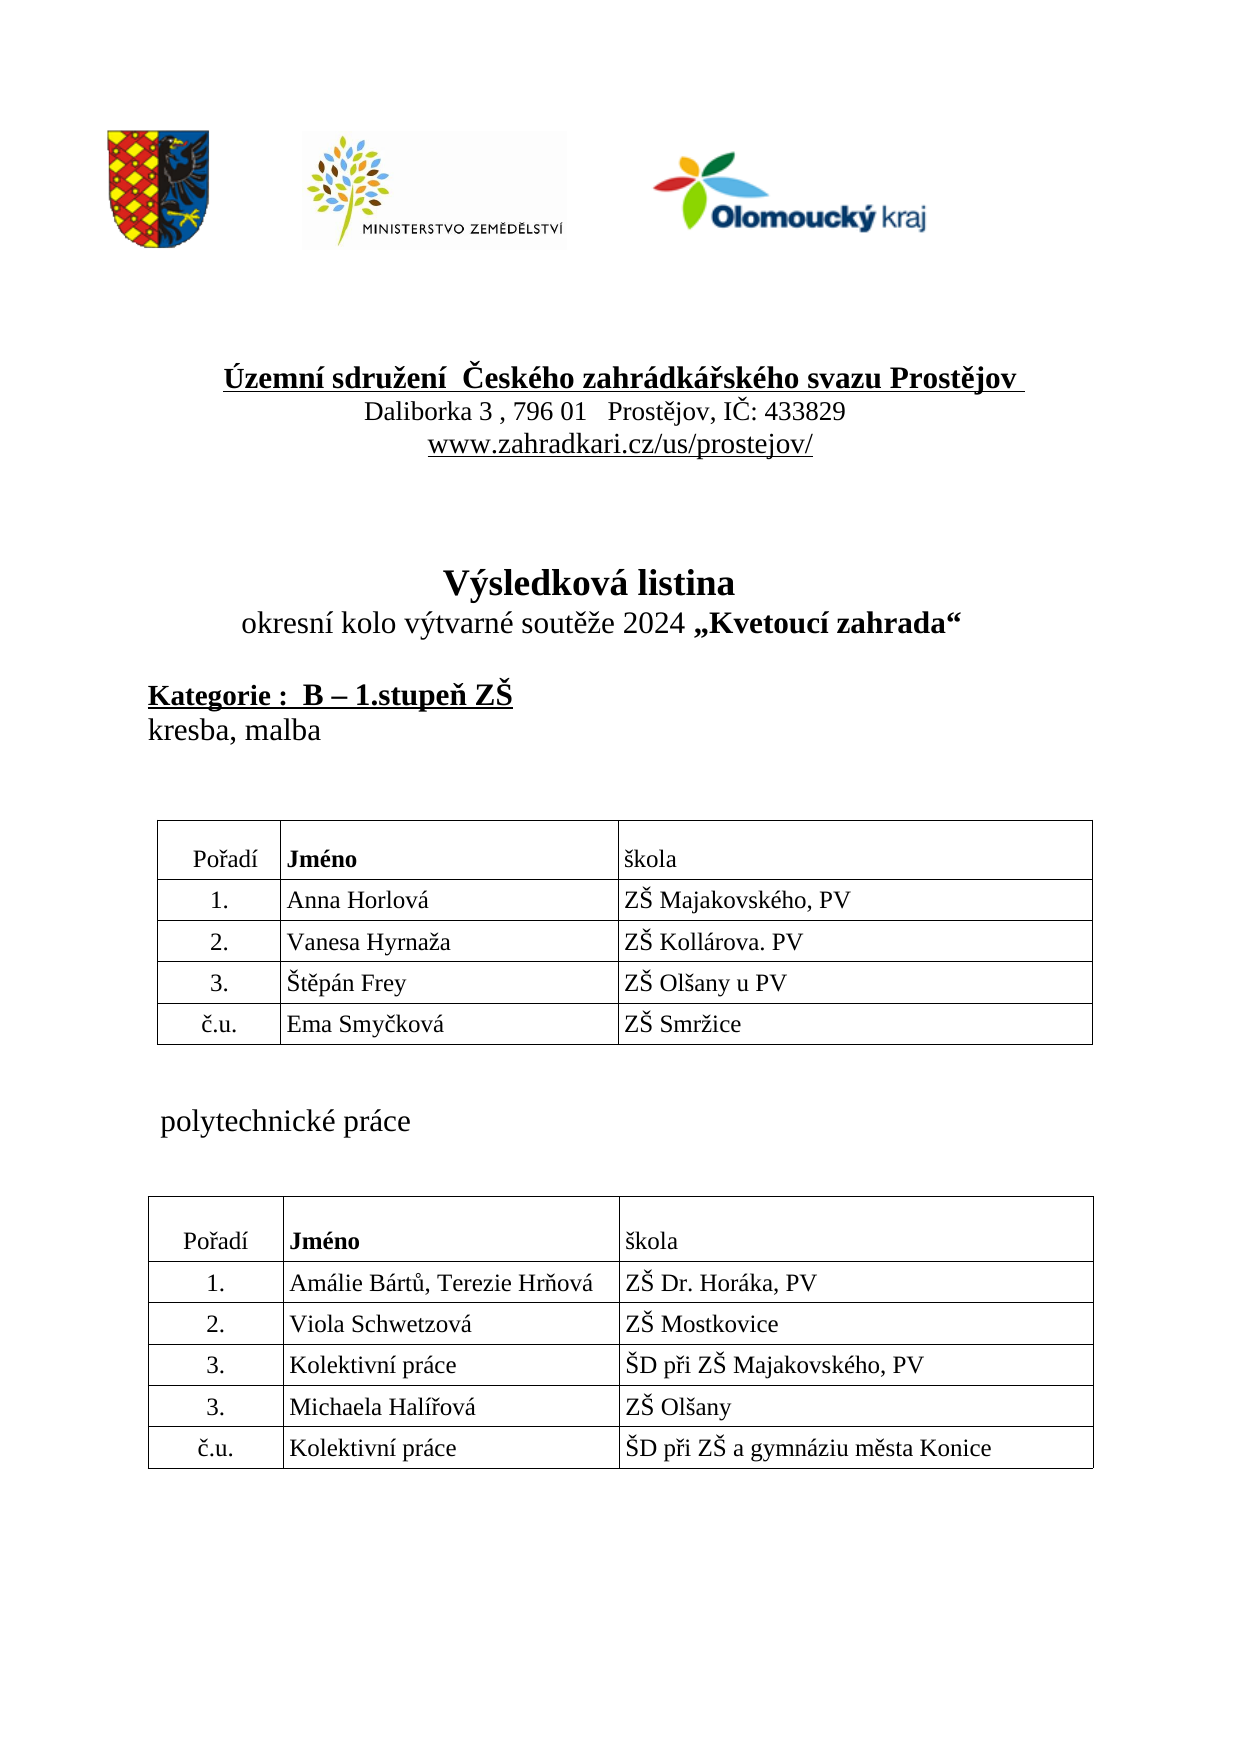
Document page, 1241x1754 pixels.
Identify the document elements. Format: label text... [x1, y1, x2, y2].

text www.zahradkari.cz/us/prostejov/ [148, 427, 1093, 460]
picture [635, 127, 947, 262]
table_header Pořadí [149, 1197, 283, 1261]
table_cell č.u. [149, 1427, 283, 1468]
table_header škola [620, 1197, 1093, 1261]
table_cell Amálie Bártů, Terezie Hrňová [284, 1262, 619, 1302]
table_cell ŠD při ZŠ a gymnáziu města Konice [620, 1427, 1093, 1468]
picture [302, 131, 567, 250]
table_cell Kolektivní práce [284, 1345, 619, 1385]
table_cell 2. [149, 1303, 283, 1344]
text polytechnické práce [148, 1102, 1093, 1138]
table_header Jméno [281, 821, 618, 878]
table_cell 3. [158, 962, 280, 1003]
text kresba, malba [148, 712, 1093, 748]
table_cell 3. [149, 1345, 283, 1385]
table_cell 1. [149, 1262, 283, 1302]
table_cell ZŠ Olšany u PV [619, 962, 1092, 1003]
table_cell Michaela Halířová [284, 1386, 619, 1426]
table_header Pořadí [158, 821, 280, 878]
table_cell 1. [158, 880, 280, 920]
table_cell č.u. [158, 1004, 280, 1044]
table_cell ZŠ Mostkovice [620, 1303, 1093, 1344]
text Kategorie : B – 1.stupeň ZŠ [148, 676, 1093, 712]
picture [106, 129, 212, 251]
text Výsledková listina [148, 561, 1093, 604]
table_header škola [619, 821, 1092, 878]
table_cell Viola Schwetzová [284, 1303, 619, 1344]
table_cell Kolektivní práce [284, 1427, 619, 1468]
table_cell Štěpán Frey [281, 962, 618, 1003]
text Územní sdružení Českého zahrádkářského svazu Prostějov [148, 359, 1093, 395]
text Daliborka 3 , 796 01 Prostějov, IČ: 433829 [148, 395, 1093, 427]
table_cell Anna Horlová [281, 880, 618, 920]
table_cell 3. [149, 1386, 283, 1426]
table_cell 2. [158, 921, 280, 961]
table_header Jméno [284, 1197, 619, 1261]
table_cell ZŠ Olšany [620, 1386, 1093, 1426]
text okresní kolo výtvarné soutěže 2024 „Kvetoucí zahrada“ [148, 604, 1093, 640]
table_cell ZŠ Smržice [619, 1004, 1092, 1044]
table_cell ZŠ Kollárova. PV [619, 921, 1092, 961]
table_cell ZŠ Majakovského, PV [619, 880, 1092, 920]
table_cell Vanesa Hyrnaža [281, 921, 618, 961]
table_cell Ema Smyčková [281, 1004, 618, 1044]
table_cell ŠD při ZŠ Majakovského, PV [620, 1345, 1093, 1385]
table_cell ZŠ Dr. Horáka, PV [620, 1262, 1093, 1302]
